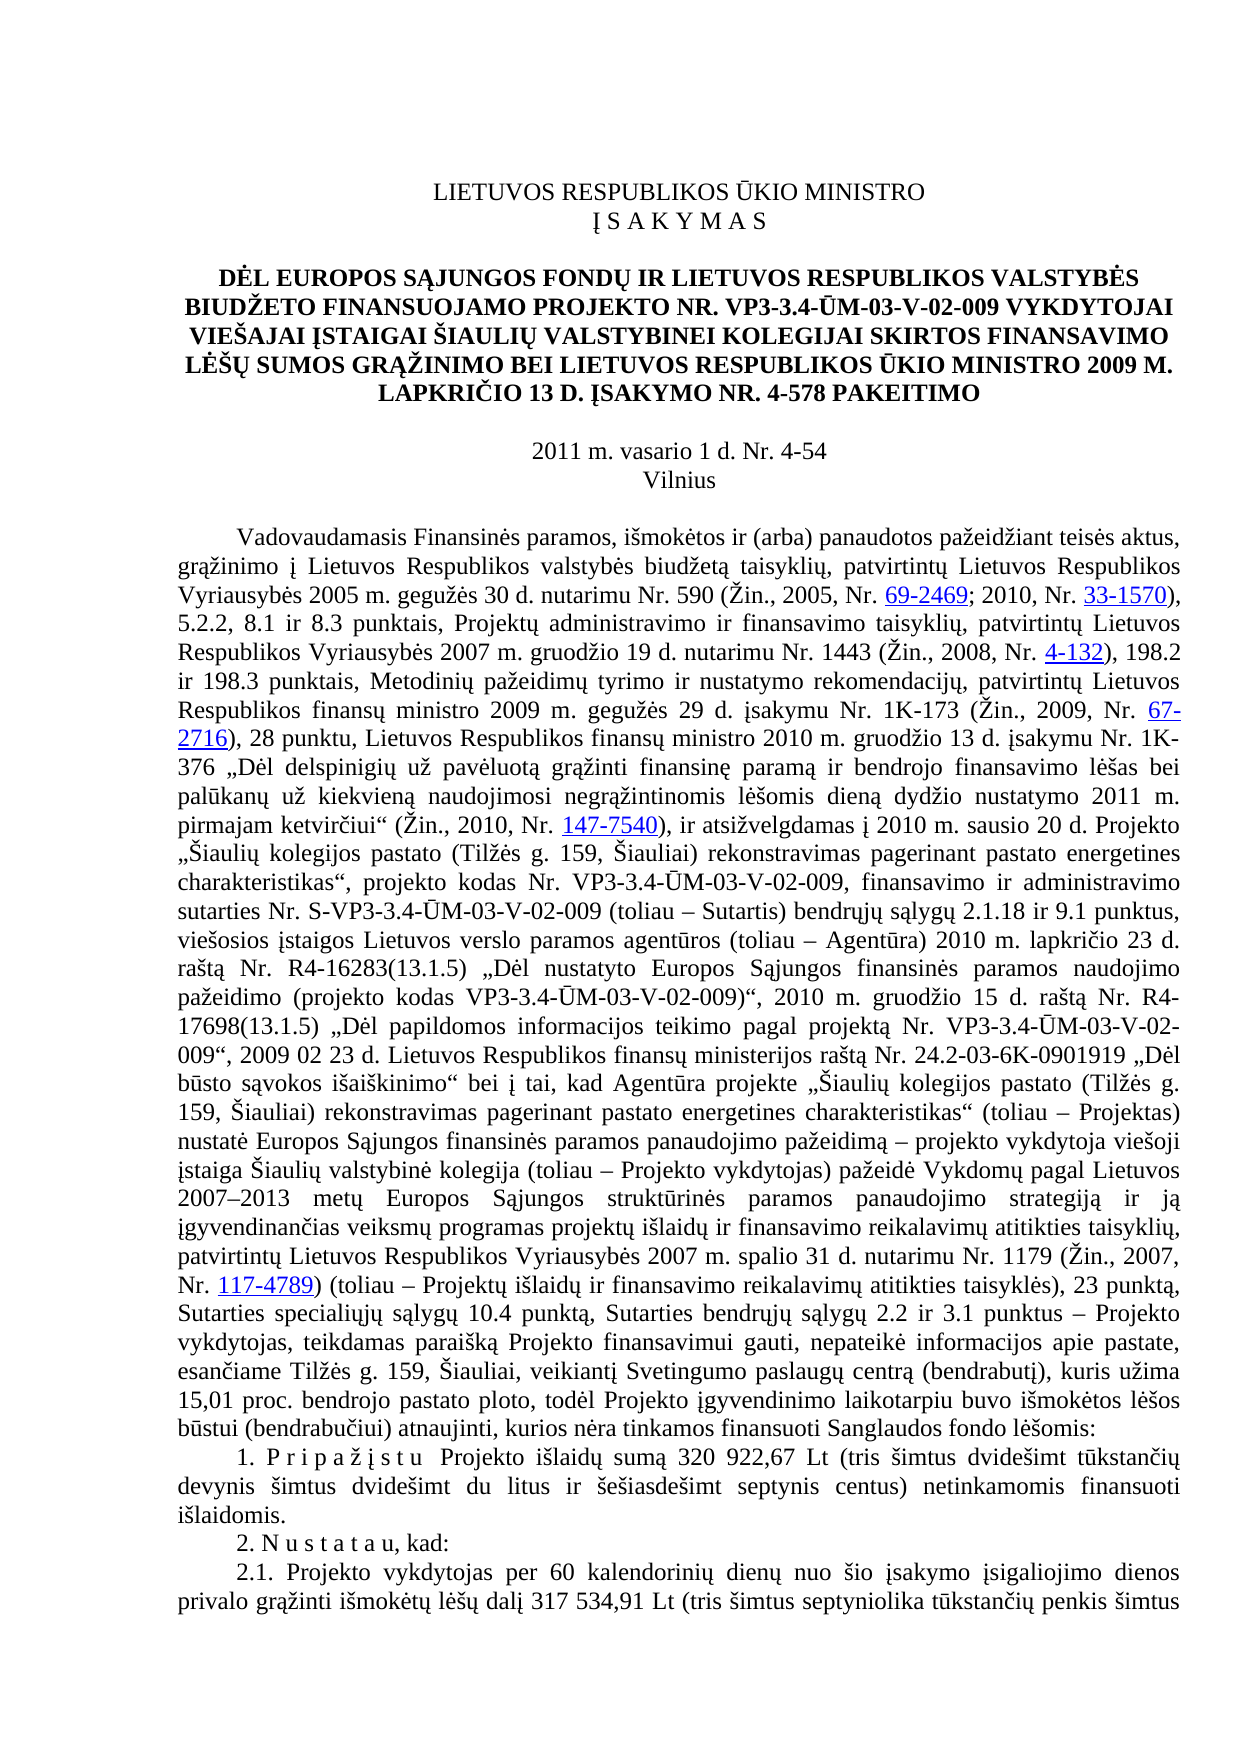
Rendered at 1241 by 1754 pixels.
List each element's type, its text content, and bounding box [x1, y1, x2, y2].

text LIETUVOS RESPUBLIKOS ŪKIO MINISTRO [177, 177, 1181, 206]
text 1. Pripažįstu Projekto išlaidų sumą 320 922,67 Lt (tris šimtus dvidešimt tūkstančių devynis šimtus dvidešimt du litus ir šešiasdešimt septynis centus) netinkamomis finansuoti išlaidomis. [177, 1442, 1181, 1528]
text Vadovaudamasis Finansinės paramos, išmokėtos ir (arba) panaudotos pažeidžiant teisės aktus, grąžinimo į Lietuvos Respublikos valstybės biudžetą taisyklių, patvirtintų Lietuvos Respublikos Vyriausybės 2005 m. gegužės 30 d. nutarimu Nr. 590 (Žin., 2005, Nr. 69-2469; 2010, Nr. 33-1570), 5.2.2, 8.1 ir 8.3 punktais, Projektų administravimo ir finansavimo taisyklių, patvirtintų Lietuvos Respublikos Vyriausybės 2007 m. gruodžio 19 d. nutarimu Nr. 1443 (Žin., 2008, Nr. 4-132), 198.2 ir 198.3 punktais, Metodinių pažeidimų tyrimo ir nustatymo rekomendacijų, patvirtintų Lietuvos Respublikos finansų ministro 2009 m. gegužės 29 d. įsakymu Nr. 1K-173 (Žin., 2009, Nr. 67-2716), 28 punktu, Lietuvos Respublikos finansų ministro 2010 m. gruodžio 13 d. įsakymu Nr. 1K-376 „Dėl delspinigių už pavėluotą grąžinti finansinę paramą ir bendrojo finansavimo lėšas bei palūkanų už kiekvieną naudojimosi negrąžintinomis lėšomis dieną dydžio nustatymo 2011 m. pirmajam ketvirčiui“ (Žin., 2010, Nr. 147-7540), ir atsižvelgdamas į 2010 m. sausio 20 d. Projekto „Šiaulių kolegijos pastato (Tilžės g. 159, Šiauliai) rekonstravimas pagerinant pastato energetines charakteristikas“, projekto kodas Nr. VP3-3.4-ŪM-03-V-02-009, finansavimo ir administravimo sutarties Nr. S-VP3-3.4-ŪM-03-V-02-009 (toliau – Sutartis) bendrųjų sąlygų 2.1.18 ir 9.1 punktus, viešosios įstaigos Lietuvos verslo paramos agentūros (toliau – Agentūra) 2010 m. lapkričio 23 d. raštą Nr. R4-16283(13.1.5) „Dėl nustatyto Europos Sąjungos finansinės paramos naudojimo pažeidimo (projekto kodas VP3-3.4-ŪM-03-V-02-009)“, 2010 m. gruodžio 15 d. raštą Nr. R4-17698(13.1.5) „Dėl papildomos informacijos teikimo pagal projektą Nr. VP3-3.4-ŪM-03-V-02-009“, 2009 02 23 d. Lietuvos Respublikos finansų ministerijos raštą Nr. 24.2-03-6K-0901919 „Dėl būsto sąvokos išaiškinimo“ bei į tai, kad Agentūra projekte „Šiaulių kolegijos pastato (Tilžės g. 159, Šiauliai) rekonstravimas pagerinant pastato energetines charakteristikas“ (toliau – Projektas) nustatė Europos Sąjungos finansinės paramos panaudojimo pažeidimą – projekto vykdytoja viešoji įstaiga Šiaulių valstybinė kolegija (toliau – Projekto vykdytojas) pažeidė Vykdomų pagal Lietuvos 2007–2013 metų Europos Sąjungos struktūrinės paramos panaudojimo strategiją ir ją įgyvendinančias veiksmų programas projektų išlaidų ir finansavimo reikalavimų atitikties taisyklių, patvirtintų Lietuvos Respublikos Vyriausybės 2007 m. spalio 31 d. nutarimu Nr. 1179 (Žin., 2007, Nr. 117-4789) (toliau – Projektų išlaidų ir finansavimo reikalavimų atitikties taisyklės), 23 punktą, Sutarties specialiųjų sąlygų 10.4 punktą, Sutarties bendrųjų sąlygų 2.2 ir 3.1 punktus – Projekto vykdytojas, teikdamas paraišką Projekto finansavimui gauti, nepateikė informacijos apie pastate, esančiame Tilžės g. 159, Šiauliai, veikiantį Svetingumo paslaugų centrą (bendrabutį), kuris užima 15,01 proc. bendrojo pastato ploto, todėl Projekto įgyvendinimo laikotarpiu buvo išmokėtos lėšos būstui (bendrabučiui) atnaujinti, kurios nėra tinkamos finansuoti Sanglaudos fondo lėšomis: [177, 522, 1181, 1442]
text 2. Nustatau, kad: [177, 1528, 1181, 1557]
text Vilnius [177, 465, 1181, 493]
text 2011 m. vasario 1 d. Nr. 4-54 [177, 436, 1181, 465]
text 2.1. Projekto vykdytojas per 60 kalendorinių dienų nuo šio įsakymo įsigaliojimo dienos privalo grąžinti išmokėtų lėšų dalį 317 534,91 Lt (tris šimtus septyniolika tūkstančių penkis šimtus [177, 1557, 1181, 1615]
text DĖL EUROPOS SĄJUNGOS fondų IR lietuvos respublikos valstybės biudžeto FINANSUOJAMO PROJEKTO NR. VP3-3.4-ŪM-03-V-02-009 VYKDYTOJAI VIEŠAJAI ĮSTAIGAI Šiaulių valstybinei kolegijai SKIRTOS FINANSAVIMO LĖŠŲ SUMOS GRĄŽINIMO BEI lietuvos respublikos ŪKIO MINISTRO 2009 M. lapkričio 13 D. ĮSAKYMO NR. 4-578 PAKEITIMO [177, 263, 1181, 407]
text ĮSAKYMAS [177, 206, 1181, 235]
